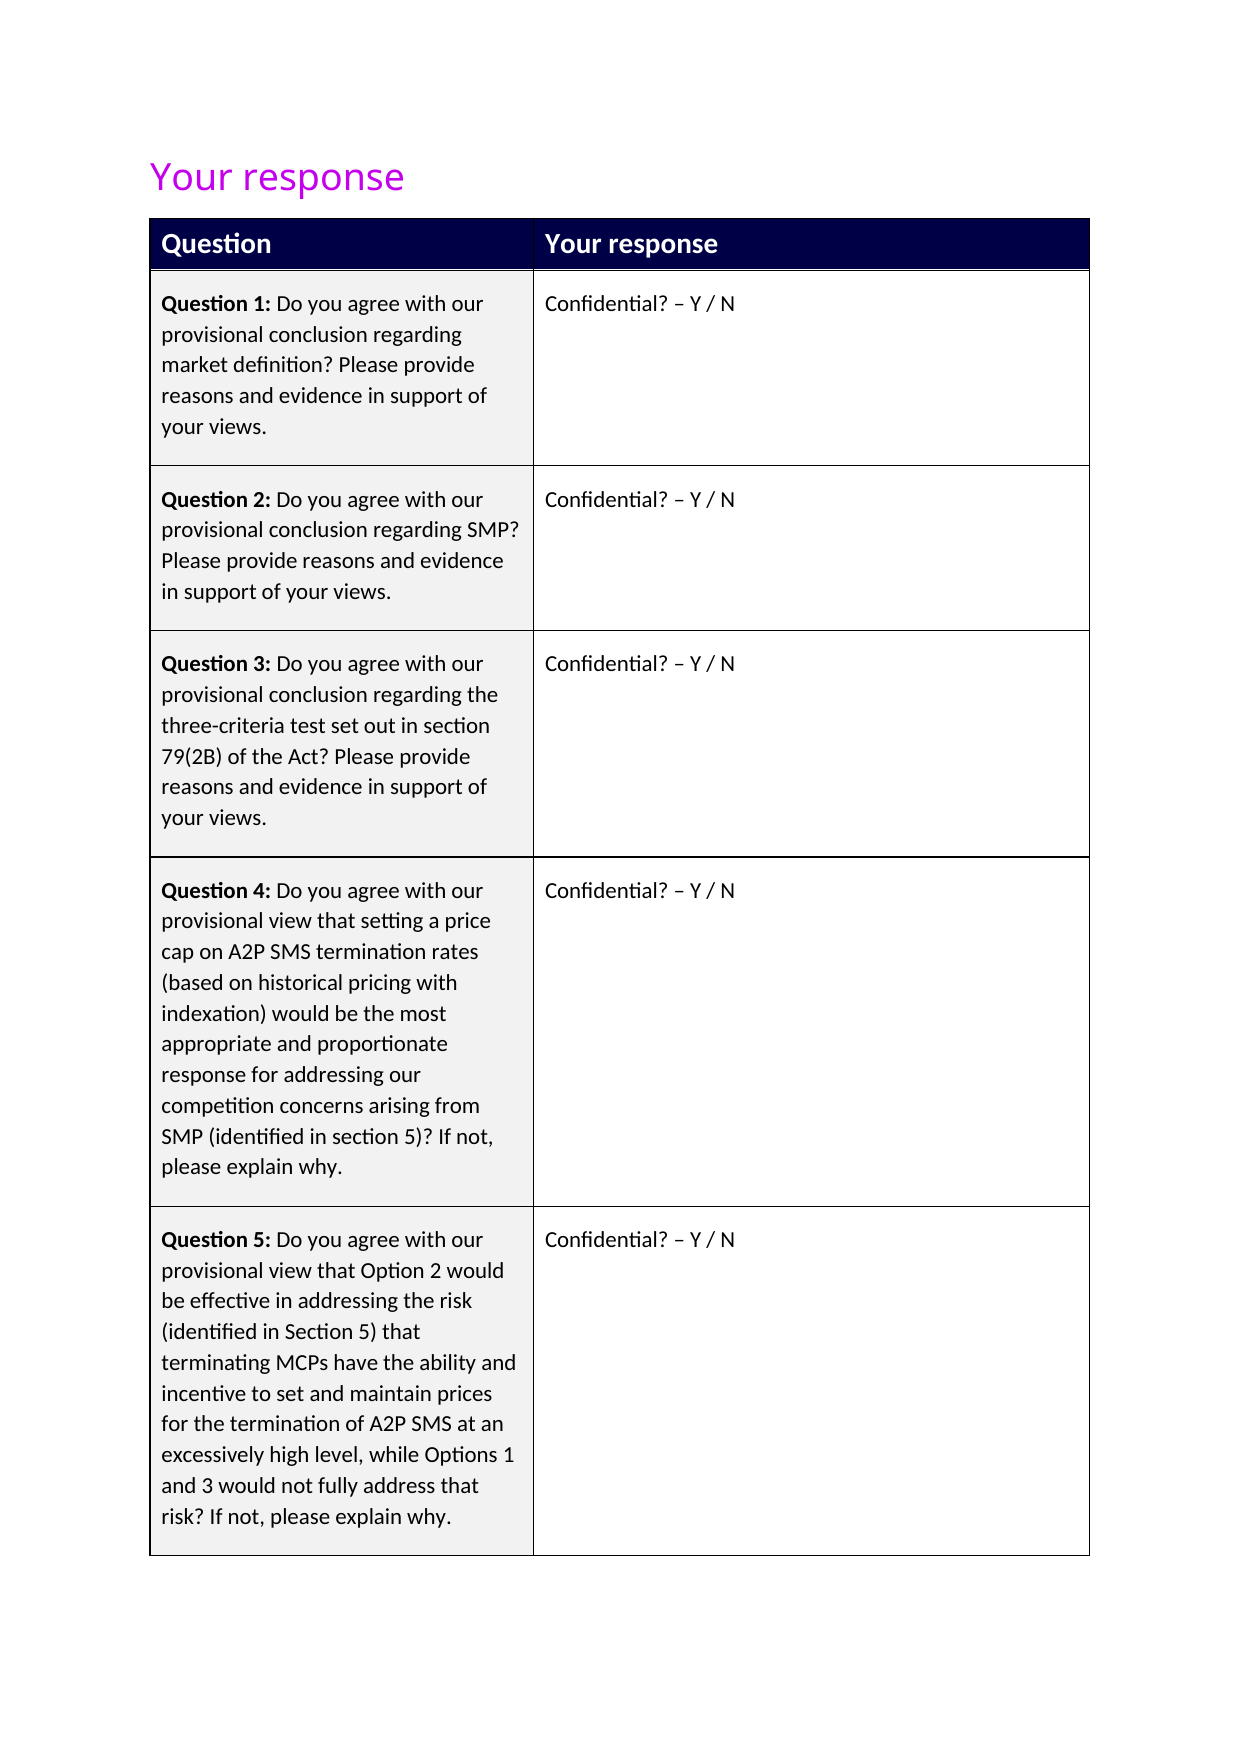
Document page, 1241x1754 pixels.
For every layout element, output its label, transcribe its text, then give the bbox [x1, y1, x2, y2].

table_cell Question 3: Do you agree with our provisional conclusion regarding the three-criteria test set out in section 79(2B) of the Act? Please provide reasons and evidence in support of your views. [151, 631, 533, 856]
table_cell Question 4: Do you agree with our provisional view that setting a price cap on A2P SMS termination rates (based on historical pricing with indexation) would be the most appropriate and proportionate response for addressing our competition concerns arising from SMP (identified in section 5)? If not, please explain why. [151, 858, 533, 1206]
table_header Question [151, 219, 533, 269]
table_cell Question 5: Do you agree with our provisional view that Option 2 would be effective in addressing the risk (identified in Section 5) that terminating MCPs have the ability and incentive to set and maintain prices for the termination of A2P SMS at an excessively high level, while Options 1 and 3 would not fully address that risk? If not, please explain why. [151, 1207, 533, 1555]
table_cell Question 2: Do you agree with our provisional conclusion regarding SMP? Please provide reasons and evidence in support of your views. [151, 466, 533, 630]
table_cell Question 1: Do you agree with our provisional conclusion regarding market definition? Please provide reasons and evidence in support of your views. [151, 271, 533, 465]
table_cell Confidential? – Y / N [534, 631, 1089, 856]
table_cell Confidential? – Y / N [534, 1207, 1089, 1555]
table_cell Confidential? – Y / N [534, 271, 1089, 465]
subtitle Your response [150, 150, 1090, 201]
table_header Your response [534, 219, 1089, 269]
table_cell Confidential? – Y / N [534, 466, 1089, 630]
table_cell Confidential? – Y / N [534, 858, 1089, 1206]
